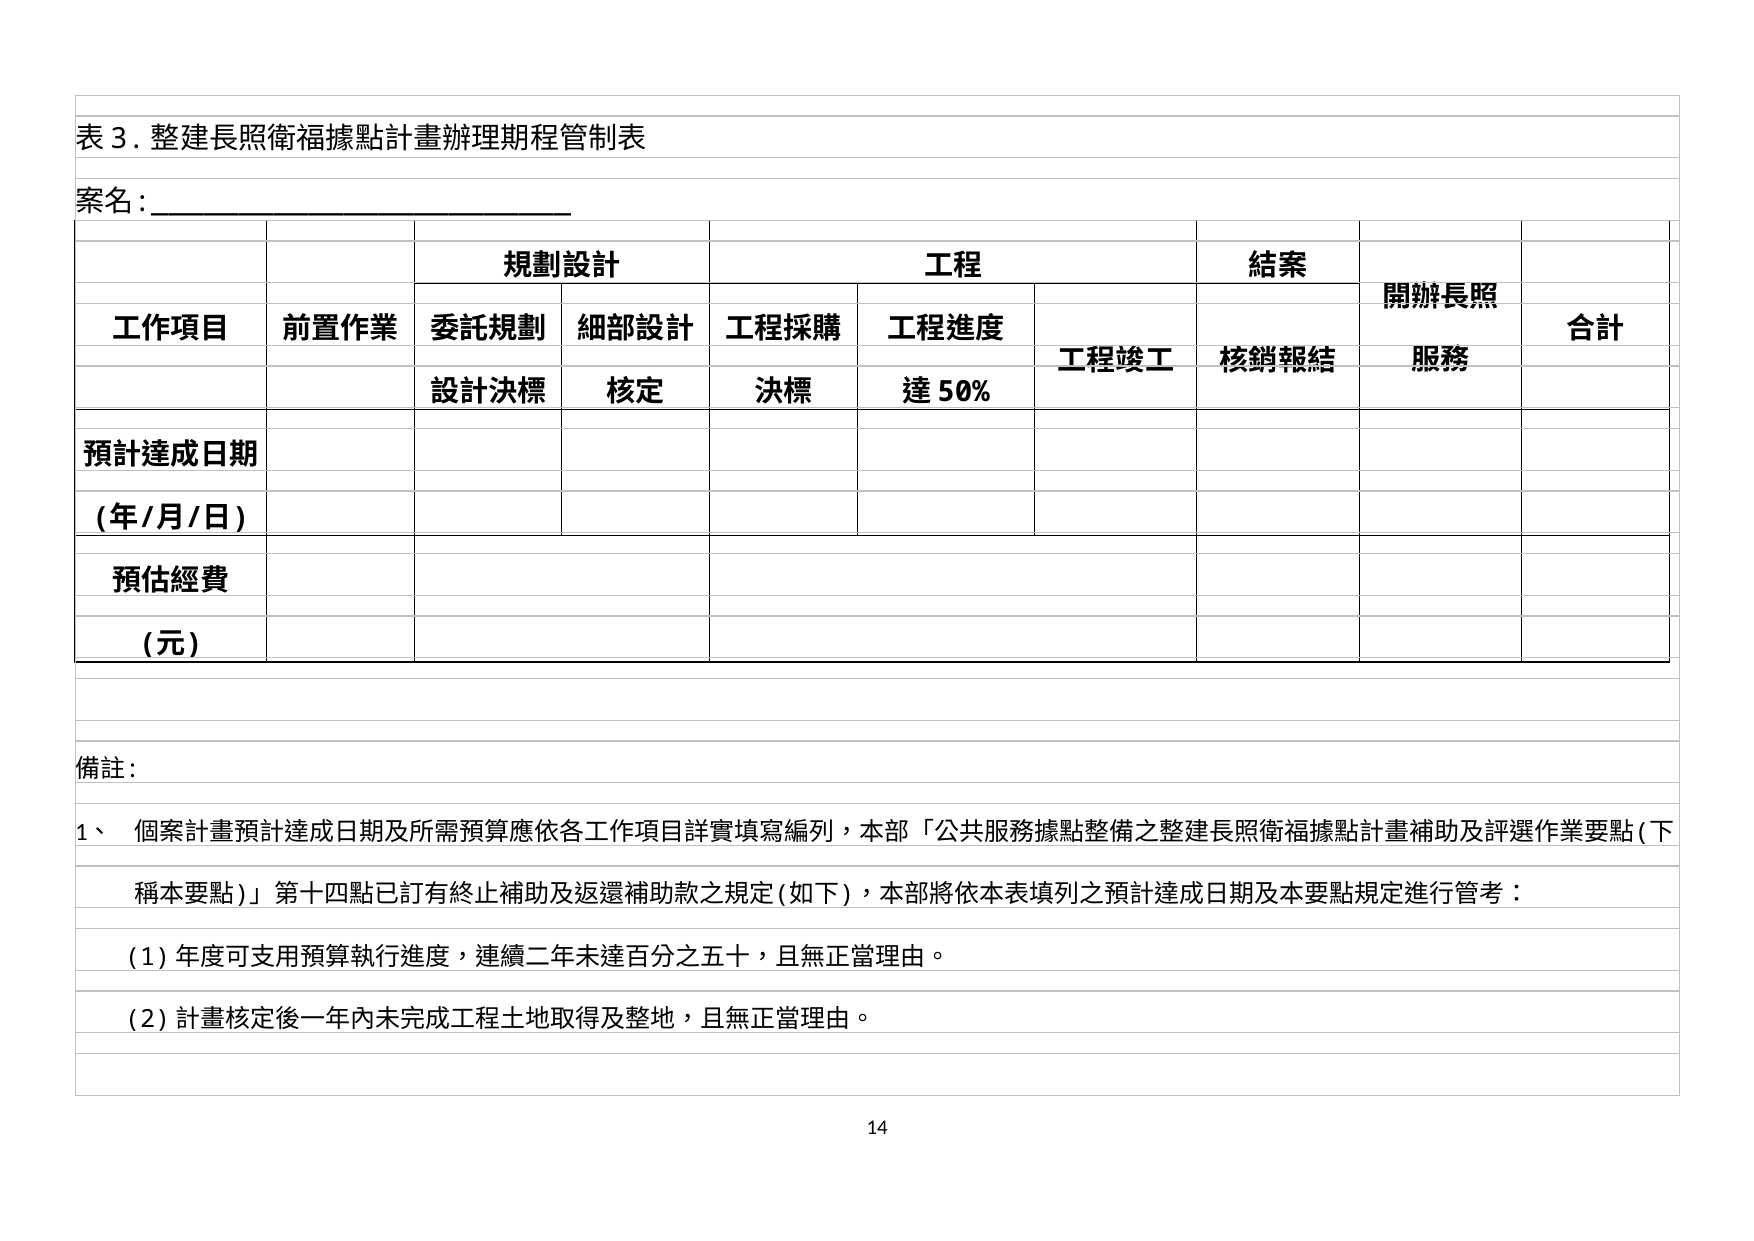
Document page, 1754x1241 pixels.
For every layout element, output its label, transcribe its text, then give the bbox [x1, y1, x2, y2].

table_header [1522, 367, 1669, 407]
table_cell [710, 617, 1196, 657]
table_header [267, 242, 414, 282]
table_cell 細部設計 [562, 304, 709, 345]
list [76, 908, 1679, 912]
table_cell [415, 410, 561, 428]
table_cell 工程竣工 [1035, 367, 1196, 407]
table_header 開辦長照 服務 [1360, 367, 1521, 407]
table_cell [710, 596, 1196, 615]
table_cell [1360, 492, 1521, 532]
table_cell 工程竣工 [1035, 304, 1196, 345]
table_cell 工程進度 [858, 304, 1034, 345]
table_cell [1522, 429, 1669, 470]
list [125, 912, 1679, 928]
table_header [1522, 221, 1669, 240]
list [125, 975, 1679, 990]
table_header 前置作業 [267, 304, 414, 345]
text 備註: [76, 742, 1679, 782]
table_cell [562, 492, 709, 532]
text 表3. 整建長照衛福據點計畫辦理期程管制表 [76, 117, 1679, 157]
list 計畫核定後一年內未完成工程土地取得及整地，且無正當理由。 [125, 992, 1679, 1032]
table_cell 工程竣工 [1095, 346, 1109, 365]
table_cell (年/月/日) [76, 492, 266, 532]
table_header 規劃設計 [415, 242, 709, 282]
table_cell 核定 [562, 367, 709, 407]
table_header 開辦長照 服務 [1428, 346, 1446, 365]
table_cell 設計決標 [415, 367, 561, 407]
table_header 開辦長照 服務 [1360, 242, 1521, 282]
table_cell [1522, 410, 1669, 428]
table_cell 工程竣工 [1035, 284, 1196, 303]
table_cell 核銷報結 [1197, 367, 1359, 407]
table_header [415, 221, 709, 240]
text 案名:________________________ [76, 179, 1679, 220]
list 個案計畫預計達成日期及所需預算應依各工作項目詳實填寫編列，本部「公共服務據點整備之整建長照衛福據點計畫補助及評選作業要點(下 [76, 804, 1679, 845]
text [76, 158, 1679, 178]
table_cell [415, 429, 561, 470]
table_header 開辦長照 服務 [1360, 221, 1521, 240]
table_cell [267, 429, 414, 470]
table_header 開辦長照 服務 [1436, 283, 1446, 303]
table_cell [267, 596, 414, 615]
table_header [76, 367, 266, 407]
list [76, 846, 1679, 865]
table_cell [710, 429, 857, 470]
table_cell [710, 410, 857, 428]
table_cell [1197, 554, 1359, 595]
table_header [76, 346, 266, 365]
table_cell [562, 429, 709, 470]
table_cell [1522, 536, 1669, 553]
table_header [1522, 346, 1669, 365]
table_cell [1035, 429, 1196, 470]
table_header [267, 221, 414, 240]
table_cell [1197, 617, 1359, 657]
table_cell [710, 536, 1196, 553]
table_cell [858, 429, 1034, 470]
table_cell 核銷報結 [1227, 346, 1237, 365]
table_header 工作項目 [76, 304, 266, 345]
table_header [76, 283, 266, 303]
table_cell [1035, 492, 1196, 532]
table_header 開辦長照 服務 [1425, 283, 1433, 303]
table_header 開辦長照 服務 [1459, 346, 1521, 365]
table_header 開辦長照 服務 [1450, 283, 1473, 303]
table_cell [415, 471, 561, 490]
table_cell [1360, 617, 1521, 657]
text [76, 96, 1679, 115]
table_cell 核銷報結 [1197, 284, 1359, 303]
table_cell [858, 471, 1034, 490]
table_cell [858, 346, 1034, 365]
table_cell [562, 410, 709, 428]
table_cell [76, 536, 266, 553]
table_cell [710, 284, 857, 303]
table_cell [710, 492, 857, 532]
table_cell 委託規劃 [415, 304, 561, 345]
table_cell [1197, 492, 1359, 532]
list 年度可支用預算執行進度，連續二年未達百分之五十，且無正當理由。 [125, 929, 1679, 970]
text [76, 725, 1679, 740]
table_cell [562, 284, 709, 303]
table_cell [415, 617, 709, 657]
table_cell [267, 536, 414, 553]
table_cell [1522, 617, 1669, 657]
table_header 開辦長照 服務 [1360, 304, 1521, 345]
table_cell 預估經費 [76, 554, 266, 595]
table_header 開辦長照 服務 [1484, 283, 1521, 303]
table_cell 核銷報結 [1270, 346, 1284, 365]
table_cell [710, 554, 1196, 595]
table_cell [267, 471, 414, 490]
table_cell [1522, 471, 1669, 490]
table_cell [1522, 554, 1669, 595]
table_header [76, 242, 266, 282]
table_cell [710, 471, 857, 490]
table_header [710, 221, 1196, 240]
list [125, 1033, 1679, 1037]
table_cell [1360, 596, 1521, 615]
table_header [76, 221, 266, 240]
table_cell [1360, 471, 1521, 490]
table_cell [1197, 536, 1359, 553]
table_cell [858, 410, 1034, 428]
table_header 合計 [1522, 304, 1669, 345]
table_cell [562, 346, 709, 365]
table_cell [858, 284, 1034, 303]
table_cell 核銷報結 [1197, 304, 1359, 345]
table_cell 決標 [710, 367, 857, 407]
table_header 工程 [710, 242, 1196, 282]
table_cell [415, 346, 561, 365]
table_cell [415, 492, 561, 532]
table_header [1197, 221, 1359, 240]
table_cell [710, 346, 857, 365]
table_cell [267, 410, 414, 428]
table_header 開辦長照 服務 [1360, 283, 1384, 303]
table_header [267, 346, 414, 365]
table_cell [1035, 410, 1196, 428]
text [76, 783, 1679, 787]
table_cell 工程採購 [710, 304, 857, 345]
table_cell 核銷報結 [1296, 346, 1359, 365]
table_cell [1522, 596, 1669, 615]
table_header [267, 367, 414, 407]
list 稱本要點)」第十四點已訂有終止補助及返還補助款之規定(如下)，本部將依本表填列之預計達成日期及本要點規定進行管考： [76, 867, 1679, 907]
table_cell [415, 284, 561, 303]
table_cell [1360, 429, 1521, 470]
table_cell 工程竣工 [1108, 346, 1196, 365]
table_cell 核銷報結 [1313, 346, 1325, 353]
table_cell [1360, 536, 1521, 553]
table_cell 核銷報結 [1197, 346, 1224, 365]
table_cell [267, 554, 414, 595]
table_cell [1197, 410, 1359, 428]
table_cell [1197, 596, 1359, 615]
table_cell [415, 596, 709, 615]
table_cell [1197, 471, 1359, 490]
table_cell [267, 492, 414, 532]
table_cell 工程竣工 [1035, 346, 1093, 365]
table_cell 預計達成日期 [76, 429, 266, 470]
table_cell [858, 492, 1034, 532]
table_cell [1360, 410, 1521, 428]
table_cell 核銷報結 [1253, 346, 1266, 365]
table_cell [1197, 429, 1359, 470]
table_header [267, 283, 414, 303]
table_cell [76, 410, 266, 428]
table_cell 達50% [858, 367, 1034, 407]
table_header [1522, 242, 1669, 282]
table_cell 核銷報結 [1235, 346, 1253, 365]
table_cell [1360, 554, 1521, 595]
list [76, 787, 1679, 803]
table_cell [267, 617, 414, 657]
table_header [1522, 283, 1669, 303]
table_cell [76, 471, 266, 490]
list [125, 971, 1679, 975]
table_cell [415, 554, 709, 595]
table_cell [76, 596, 266, 615]
table_cell [1522, 492, 1669, 532]
table_cell [562, 471, 709, 490]
table_header 開辦長照 服務 [1360, 346, 1414, 365]
table_cell (元) [76, 617, 266, 657]
table_cell [1035, 471, 1196, 490]
table_header 結案 [1197, 242, 1359, 282]
table_cell [415, 536, 709, 553]
